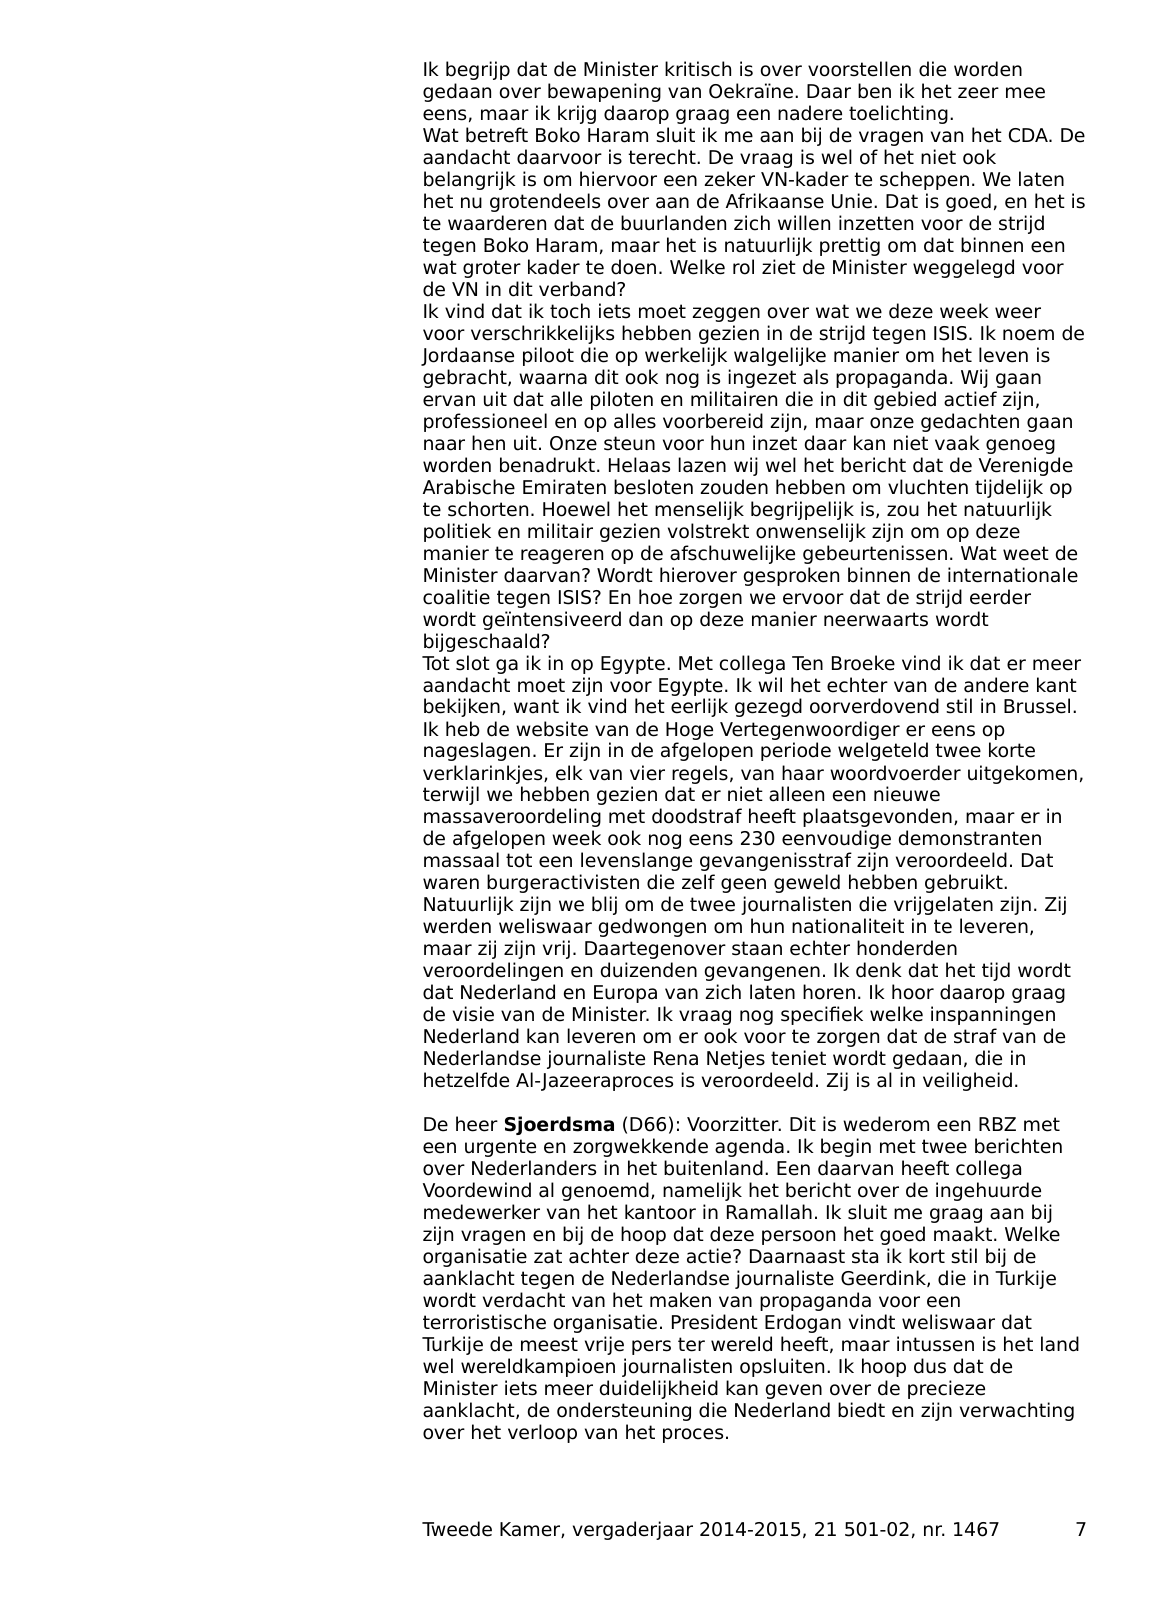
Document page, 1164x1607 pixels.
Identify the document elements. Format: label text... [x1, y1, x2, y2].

text Wat betreft Boko Haram sluit ik me aan bij de vragen van het CDA. De aandacht daarvoor is terecht. De vraag is wel of het niet ook belangrijk is om hiervoor een zeker VN-kader te scheppen. We laten het nu grotendeels over aan de Afrikaanse Unie. Dat is goed, en het is te waarderen dat de buurlanden zich willen inzetten voor de strijd tegen Boko Haram, maar het is natuurlijk prettig om dat binnen een wat groter kader te doen. Welke rol ziet de Minister weggelegd voor de VN in dit verband? [422, 125, 1087, 301]
text Ik begrijp dat de Minister kritisch is over voorstellen die worden gedaan over bewapening van Oekraïne. Daar ben ik het zeer mee eens, maar ik krijg daarop graag een nadere toelichting. [422, 59, 1087, 125]
text Tot slot ga ik in op Egypte. Met collega Ten Broeke vind ik dat er meer aandacht moet zijn voor Egypte. Ik wil het echter van de andere kant bekijken, want ik vind het eerlijk gezegd oorverdovend stil in Brussel. Ik heb de website van de Hoge Vertegenwoordiger er eens op nageslagen. Er zijn in de afgelopen periode welgeteld twee korte verklarinkjes, elk van vier regels, van haar woordvoerder uitgekomen, terwijl we hebben gezien dat er niet alleen een nieuwe massaveroordeling met doodstraf heeft plaatsgevonden, maar er in de afgelopen week ook nog eens 230 eenvoudige demonstranten massaal tot een levenslange gevangenisstraf zijn veroordeeld. Dat waren burgeractivisten die zelf geen geweld hebben gebruikt. Natuurlijk zijn we blij om de twee journalisten die vrijgelaten zijn. Zij werden weliswaar gedwongen om hun nationaliteit in te leveren, maar zij zijn vrij. Daartegenover staan echter honderden veroordelingen en duizenden gevangenen. Ik denk dat het tijd wordt dat Nederland en Europa van zich laten horen. Ik hoor daarop graag de visie van de Minister. Ik vraag nog specifiek welke inspanningen Nederland kan leveren om er ook voor te zorgen dat de straf van de Nederlandse journaliste Rena Netjes teniet wordt gedaan, die in hetzelfde Al-Jazeeraproces is veroordeeld. Zij is al in veiligheid. [422, 652, 1087, 1092]
text De heer Sjoerdsma (D66): Voorzitter. Dit is wederom een RBZ met een urgente en zorgwekkende agenda. Ik begin met twee berichten over Nederlanders in het buitenland. Een daarvan heeft collega Voordewind al genoemd, namelijk het bericht over de ingehuurde medewerker van het kantoor in Ramallah. Ik sluit me graag aan bij zijn vragen en bij de hoop dat deze persoon het goed maakt. Welke organisatie zat achter deze actie? Daarnaast sta ik kort stil bij de aanklacht tegen de Nederlandse journaliste Geerdink, die in Turkije wordt verdacht van het maken van propaganda voor een terroristische organisatie. President Erdogan vindt weliswaar dat Turkije de meest vrije pers ter wereld heeft, maar intussen is het land wel wereldkampioen journalisten opsluiten. Ik hoop dus dat de Minister iets meer duidelijkheid kan geven over de precieze aanklacht, de ondersteuning die Nederland biedt en zijn verwachting over het verloop van het proces. [422, 1114, 1087, 1444]
text Ik vind dat ik toch iets moet zeggen over wat we deze week weer voor verschrikkelijks hebben gezien in de strijd tegen ISIS. Ik noem de Jordaanse piloot die op werkelijk walgelijke manier om het leven is gebracht, waarna dit ook nog is ingezet als propaganda. Wij gaan ervan uit dat alle piloten en militairen die in dit gebied actief zijn, professioneel en op alles voorbereid zijn, maar onze gedachten gaan naar hen uit. Onze steun voor hun inzet daar kan niet vaak genoeg worden benadrukt. Helaas lazen wij wel het bericht dat de Verenigde Arabische Emiraten besloten zouden hebben om vluchten tijdelijk op te schorten. Hoewel het menselijk begrijpelijk is, zou het natuurlijk politiek en militair gezien volstrekt onwenselijk zijn om op deze manier te reageren op de afschuwelijke gebeurtenissen. Wat weet de Minister daarvan? Wordt hierover gesproken binnen de internationale coalitie tegen ISIS? En hoe zorgen we ervoor dat de strijd eerder wordt geïntensiveerd dan op deze manier neerwaarts wordt bijgeschaald? [422, 301, 1087, 652]
